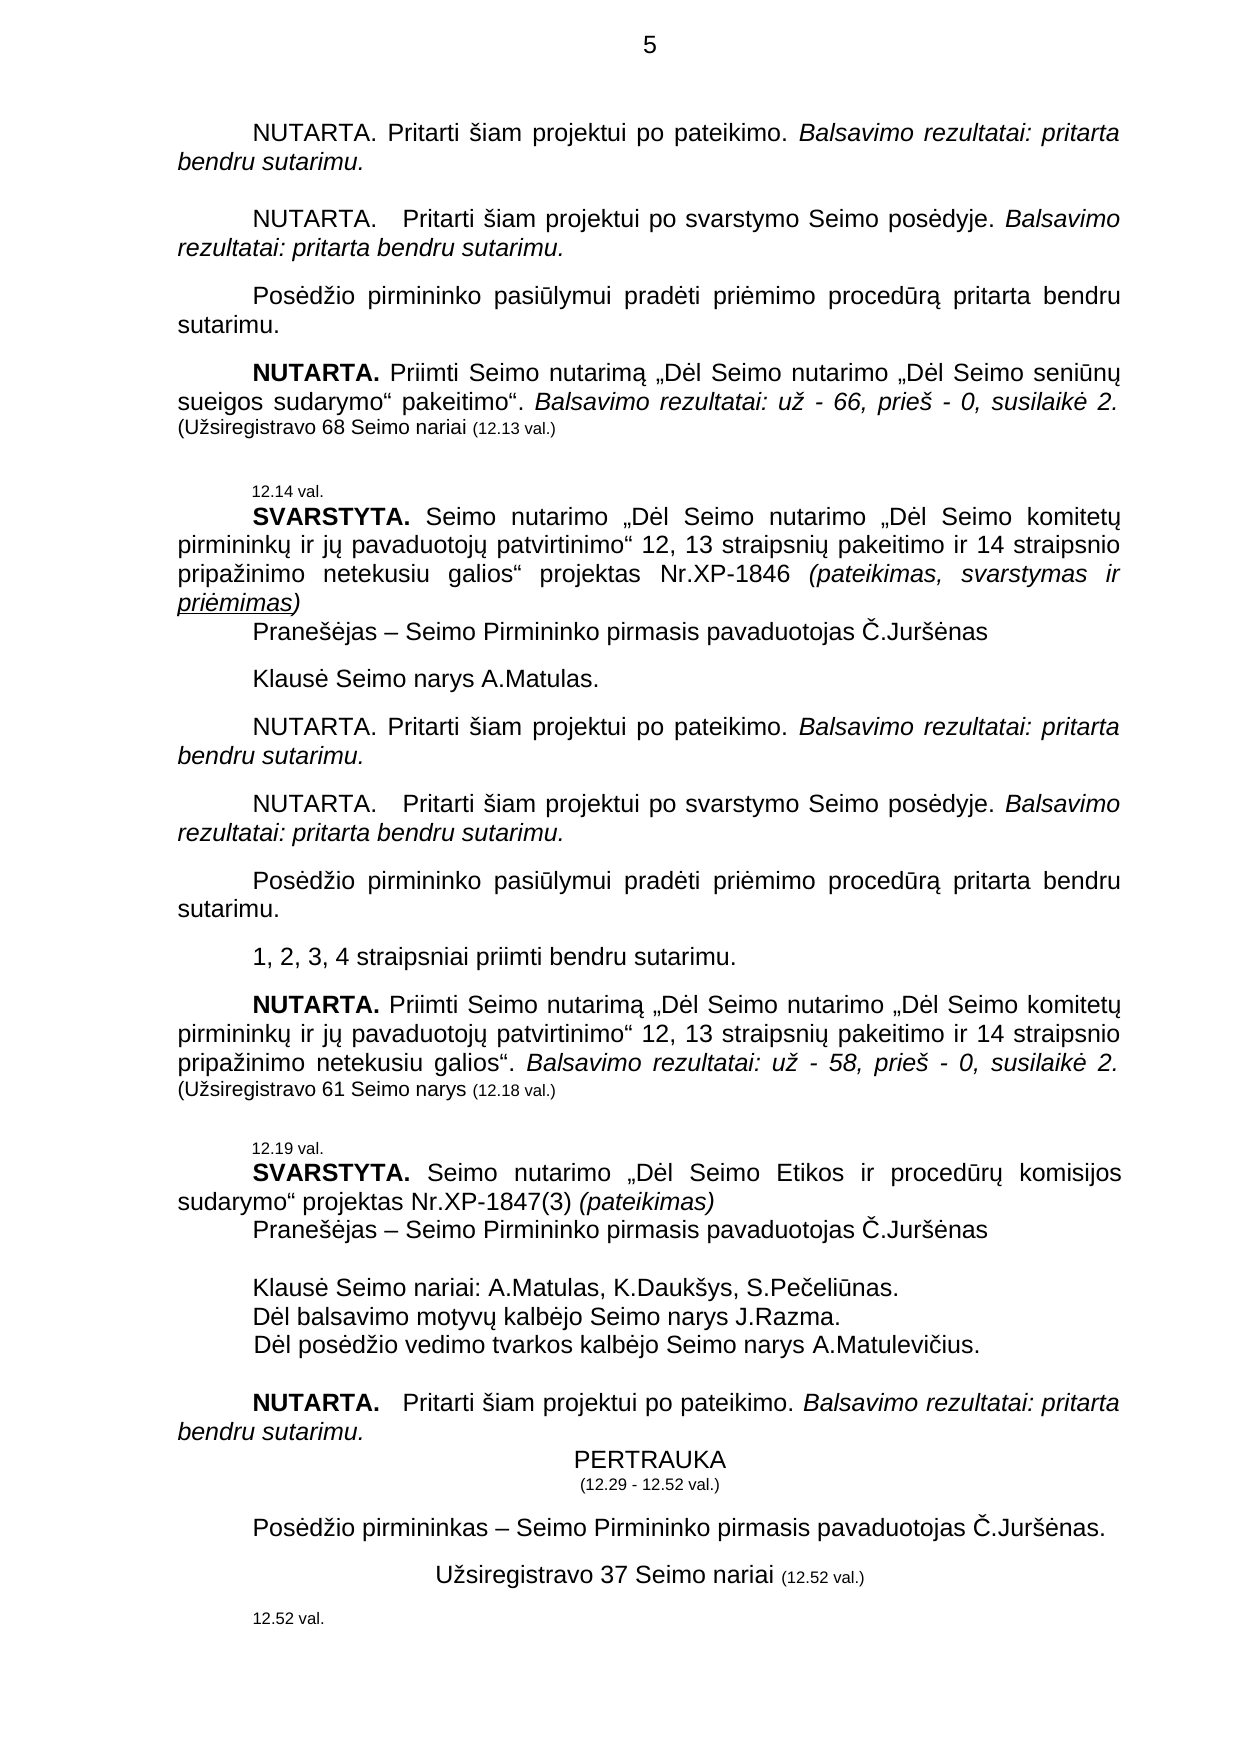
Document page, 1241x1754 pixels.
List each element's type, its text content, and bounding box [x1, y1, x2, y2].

text (12.29 - 12.52 val.) [177, 1474, 1122, 1493]
text SVARSTYTA. Seimo nutarimo „Dėl Seimo nutarimo „Dėl Seimo komitetų pirmininkų ir jų pavaduotojų patvirtinimo“ 12, 13 straipsnių pakeitimo ir 14 straipsnio pripažinimo netekusiu galios“ projektas Nr.XP-1846 (pateikimas, svarstymas ir priėmimas) [177, 501, 1122, 616]
text 12.19 val. [177, 1139, 1122, 1158]
text 12.14 val. [177, 482, 1122, 501]
text NUTARTA. Priimti Seimo nutarimą „Dėl Seimo nutarimo „Dėl Seimo seniūnų sueigos sudarymo“ pakeitimo“. Balsavimo rezultatai: už - 66, prieš - 0, susilaikė 2. (Užsiregistravo 68 Seimo nariai (12.13 val.) [177, 358, 1122, 439]
text NUTARTA. Priimti Seimo nutarimą „Dėl Seimo nutarimo „Dėl Seimo komitetų pirmininkų ir jų pavaduotojų patvirtinimo“ 12, 13 straipsnių pakeitimo ir 14 straipsnio pripažinimo netekusiu galios“. Balsavimo rezultatai: už - 58, prieš - 0, susilaikė 2. (Užsiregistravo 61 Seimo narys (12.18 val.) [177, 990, 1122, 1100]
text 1, 2, 3, 4 straipsniai priimti bendru sutarimu. [177, 942, 1122, 971]
text NUTARTA. Pritarti šiam projektui po pateikimo. Balsavimo rezultatai: pritarta bendru sutarimu. [177, 712, 1122, 770]
text Dėl posėdžio vedimo tvarkos kalbėjo Seimo narys A.Matulevičius. [177, 1331, 1122, 1359]
text SVARSTYTA. Seimo nutarimo „Dėl Seimo Etikos ir procedūrų komisijos sudarymo“ projektas Nr.XP-1847(3) (pateikimas) [177, 1158, 1122, 1216]
text NUTARTA. Pritarti šiam projektui po pateikimo. Balsavimo rezultatai: pritarta bendru sutarimu. [177, 1388, 1122, 1446]
text NUTARTA. Pritarti šiam projektui po svarstymo Seimo posėdyje. Balsavimo rezultatai: pritarta bendru sutarimu. [177, 789, 1122, 846]
text Pranešėjas – Seimo Pirmininko pirmasis pavaduotojas Č.Juršėnas [177, 616, 1122, 645]
text Užsiregistravo 37 Seimo nariai (12.52 val.) [177, 1561, 1122, 1589]
text Posėdžio pirmininko pasiūlymui pradėti priėmimo procedūrą pritarta bendru sutarimu. [177, 281, 1122, 338]
text Klausė Seimo nariai: A.Matulas, K.Daukšys, S.Pečeliūnas. [177, 1273, 1122, 1302]
text PERTRAUKA [177, 1446, 1122, 1474]
text Posėdžio pirmininko pasiūlymui pradėti priėmimo procedūrą pritarta bendru sutarimu. [177, 866, 1122, 923]
text NUTARTA. Pritarti šiam projektui po svarstymo Seimo posėdyje. Balsavimo rezultatai: pritarta bendru sutarimu. [177, 204, 1122, 262]
text Pranešėjas – Seimo Pirmininko pirmasis pavaduotojas Č.Juršėnas [177, 1216, 1122, 1244]
text 12.52 val. [177, 1608, 1122, 1628]
text NUTARTA. Pritarti šiam projektui po pateikimo. Balsavimo rezultatai: pritarta bendru sutarimu. [177, 118, 1122, 176]
text Dėl balsavimo motyvų kalbėjo Seimo narys J.Razma. [177, 1302, 1122, 1331]
text Posėdžio pirmininkas – Seimo Pirmininko pirmasis pavaduotojas Č.Juršėnas. [177, 1513, 1122, 1541]
text Klausė Seimo narys A.Matulas. [177, 664, 1122, 693]
